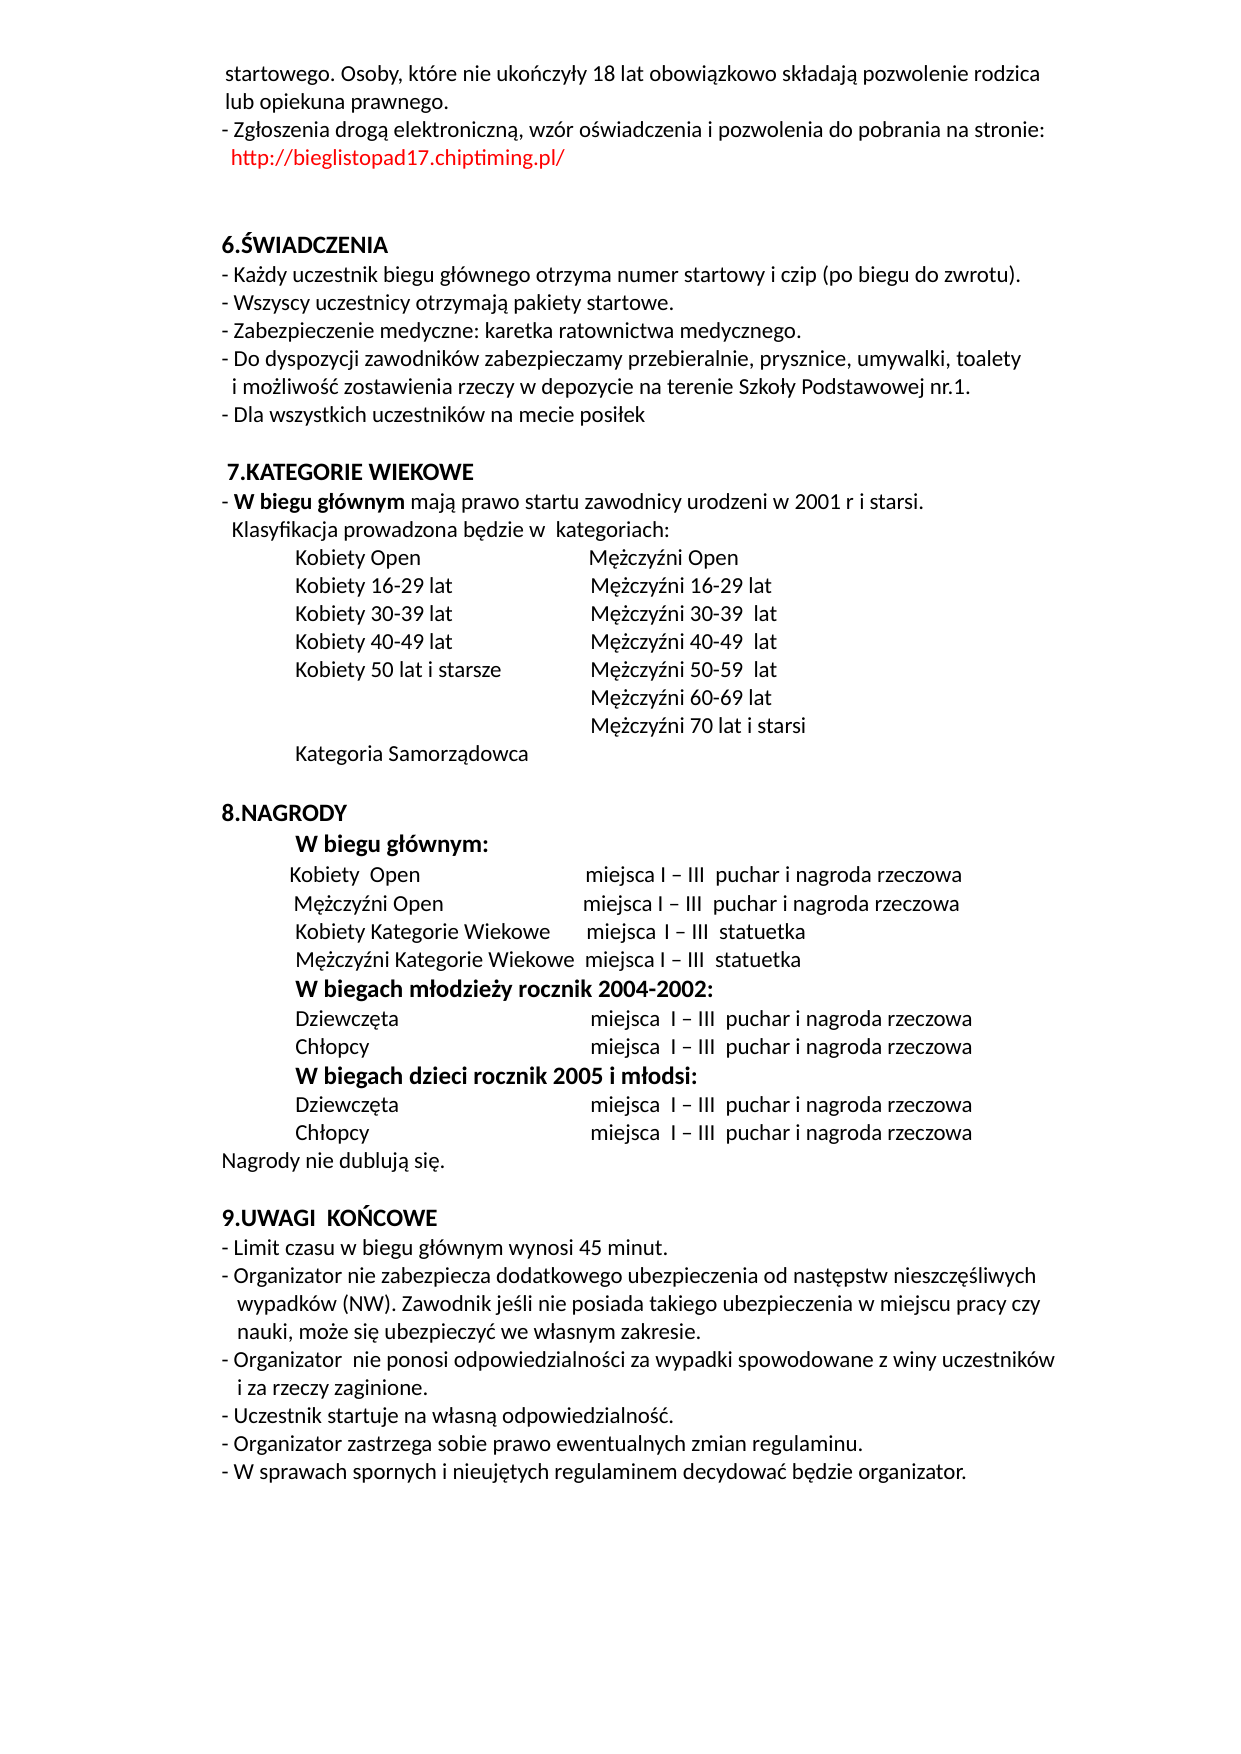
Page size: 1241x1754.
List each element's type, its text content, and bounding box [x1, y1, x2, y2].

text W biegach młodzieży rocznik 2004-2002: [221, 973, 1092, 1004]
text Nagrody nie dublują się. [221, 1146, 1092, 1174]
text - Każdy uczestnik biegu głównego otrzyma numer startowy i czip (po biegu do zwrotu). [221, 260, 1092, 288]
text 7.KATEGORIE WIEKOWE [221, 456, 1092, 487]
text Dziewczęta miejsca I – III puchar i nagroda rzeczowa [221, 1004, 1092, 1032]
text Kobiety 30-39 lat Mężczyźni 30-39 lat [221, 599, 1092, 627]
text - Organizator nie ponosi odpowiedzialności za wypadki spowodowane z winy uczestników i za rzeczy zaginione. [221, 1345, 1092, 1401]
text Kobiety Open miejsca I – III puchar i nagroda rzeczowa [221, 859, 1092, 889]
text Kategoria Samorządowca [295, 739, 1092, 767]
text Mężczyźni Open miejsca I – III puchar i nagroda rzeczowa [221, 889, 1092, 917]
text Kobiety 50 lat i starsze Mężczyźni 50-59 lat [221, 655, 1092, 683]
text Kobiety Open Mężczyźni Open [221, 543, 1092, 571]
text Kobiety 16-29 lat Mężczyźni 16-29 lat [221, 571, 1092, 599]
text Kobiety Kategorie Wiekowe miejsca I – III statuetka Mężczyźni Kategorie Wiekowe miejsca I – III statuetka [295, 917, 1092, 973]
text 8.NAGRODY [221, 798, 1092, 828]
text - Uczestnik startuje na własną odpowiedzialność. [221, 1401, 1092, 1429]
text startowego. Osoby, które nie ukończyły 18 lat obowiązkowo składają pozwolenie rodzica lub opiekuna prawnego. [148, 59, 1092, 115]
text wypadków (NW). Zawodnik jeśli nie posiada takiego ubezpieczenia w miejscu pracy czy nauki, może się ubezpieczyć we własnym zakresie. [221, 1289, 1092, 1345]
text - Organizator zastrzega sobie prawo ewentualnych zmian regulaminu. [221, 1429, 1092, 1457]
text - W sprawach spornych i nieujętych regulaminem decydować będzie organizator. [221, 1457, 1092, 1485]
text - Zabezpieczenie medyczne: karetka ratownictwa medycznego. [221, 316, 1092, 344]
text - Zgłoszenia drogą elektroniczną, wzór oświadczenia i pozwolenia do pobrania na stronie: http://bieglistopad17.chiptiming.pl/ [148, 115, 1092, 171]
text Mężczyźni 60-69 lat [221, 683, 1092, 711]
text - Do dyspozycji zawodników zabezpieczamy przebieralnie, prysznice, umywalki, toalety [221, 344, 1092, 372]
text Mężczyźni 70 lat i starsi [221, 711, 1092, 739]
text Klasyfikacja prowadzona będzie w kategoriach: [221, 515, 1092, 543]
text i możliwość zostawienia rzeczy w depozycie na terenie Szkoły Podstawowej nr.1. [221, 372, 1092, 400]
text Kobiety 40-49 lat Mężczyźni 40-49 lat [221, 627, 1092, 655]
text 6.ŚWIADCZENIA [221, 230, 1092, 260]
text W biegach dzieci rocznik 2005 i młodsi: [221, 1060, 1092, 1090]
text Chłopcy miejsca I – III puchar i nagroda rzeczowa [221, 1032, 1092, 1060]
text 9.UWAGI KOŃCOWE [221, 1202, 1092, 1233]
text Dziewczęta miejsca I – III puchar i nagroda rzeczowa [221, 1090, 1092, 1118]
text - Dla wszystkich uczestników na mecie posiłek [221, 400, 1092, 428]
text - W biegu głównym mają prawo startu zawodnicy urodzeni w 2001 r i starsi. [221, 487, 1092, 515]
text - Wszyscy uczestnicy otrzymają pakiety startowe. [221, 288, 1092, 316]
text - Organizator nie zabezpiecza dodatkowego ubezpieczenia od następstw nieszczęśliwych [221, 1261, 1092, 1289]
text Chłopcy miejsca I – III puchar i nagroda rzeczowa [221, 1118, 1092, 1146]
text W biegu głównym: [221, 828, 1092, 859]
text - Limit czasu w biegu głównym wynosi 45 minut. [221, 1233, 1092, 1261]
